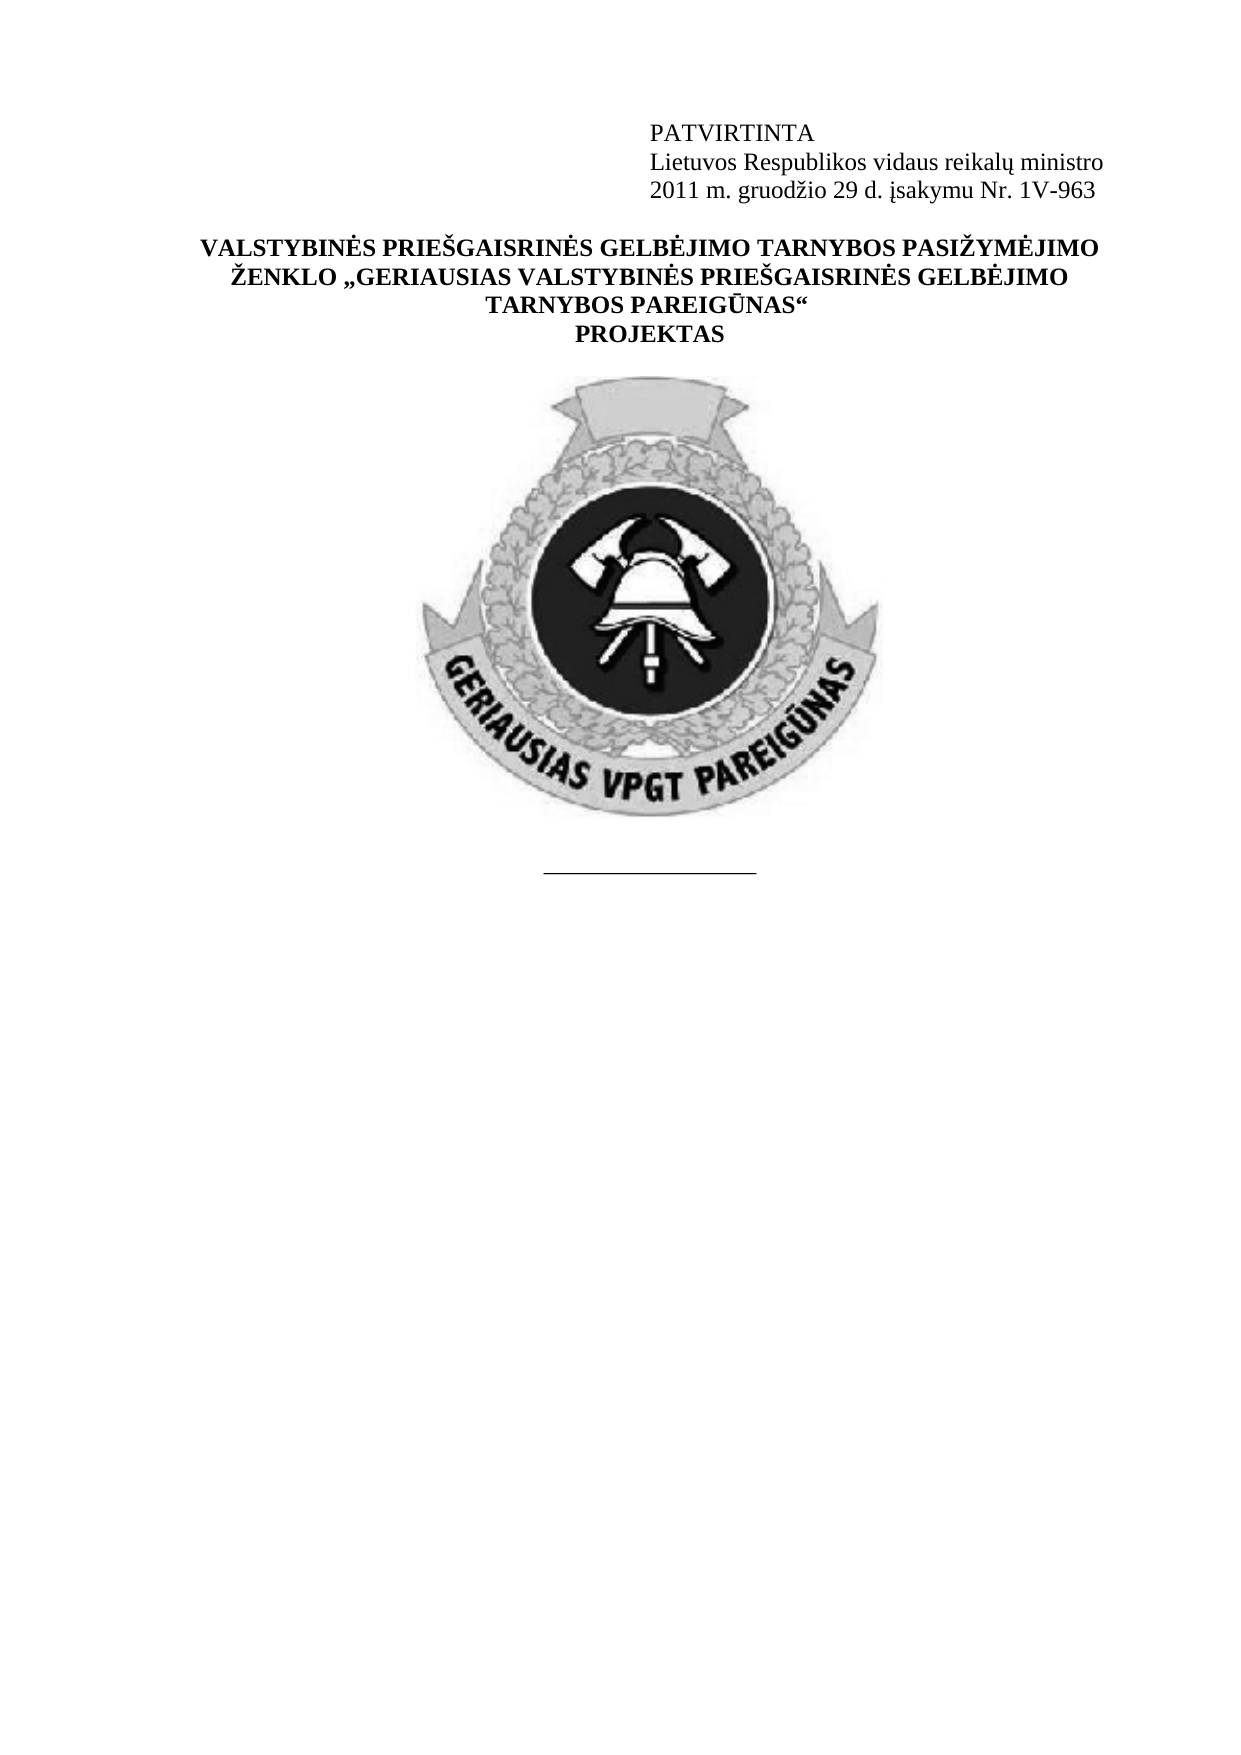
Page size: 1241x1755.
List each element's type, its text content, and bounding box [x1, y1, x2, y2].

text 2011 m. gruodžio 29 d. įsakymu Nr. 1V-963 [649, 176, 1122, 204]
text VALSTYBINĖS PRIEŠGAISRINĖS GELBĖJIMO TARNYBOS PASIŽYMĖJIMO ŽENKLO „GERIAUSIAS VALSTYBINĖS PRIEŠGAISRINĖS GELBĖJIMO TARNYBOS PAREIGŪNAS“ PROJEKTAS [177, 233, 1122, 348]
text _________________ [177, 848, 1122, 877]
text Lietuvos Respublikos vidaus reikalų ministro [649, 147, 1122, 176]
text PATVIRTINTA [649, 118, 1122, 147]
